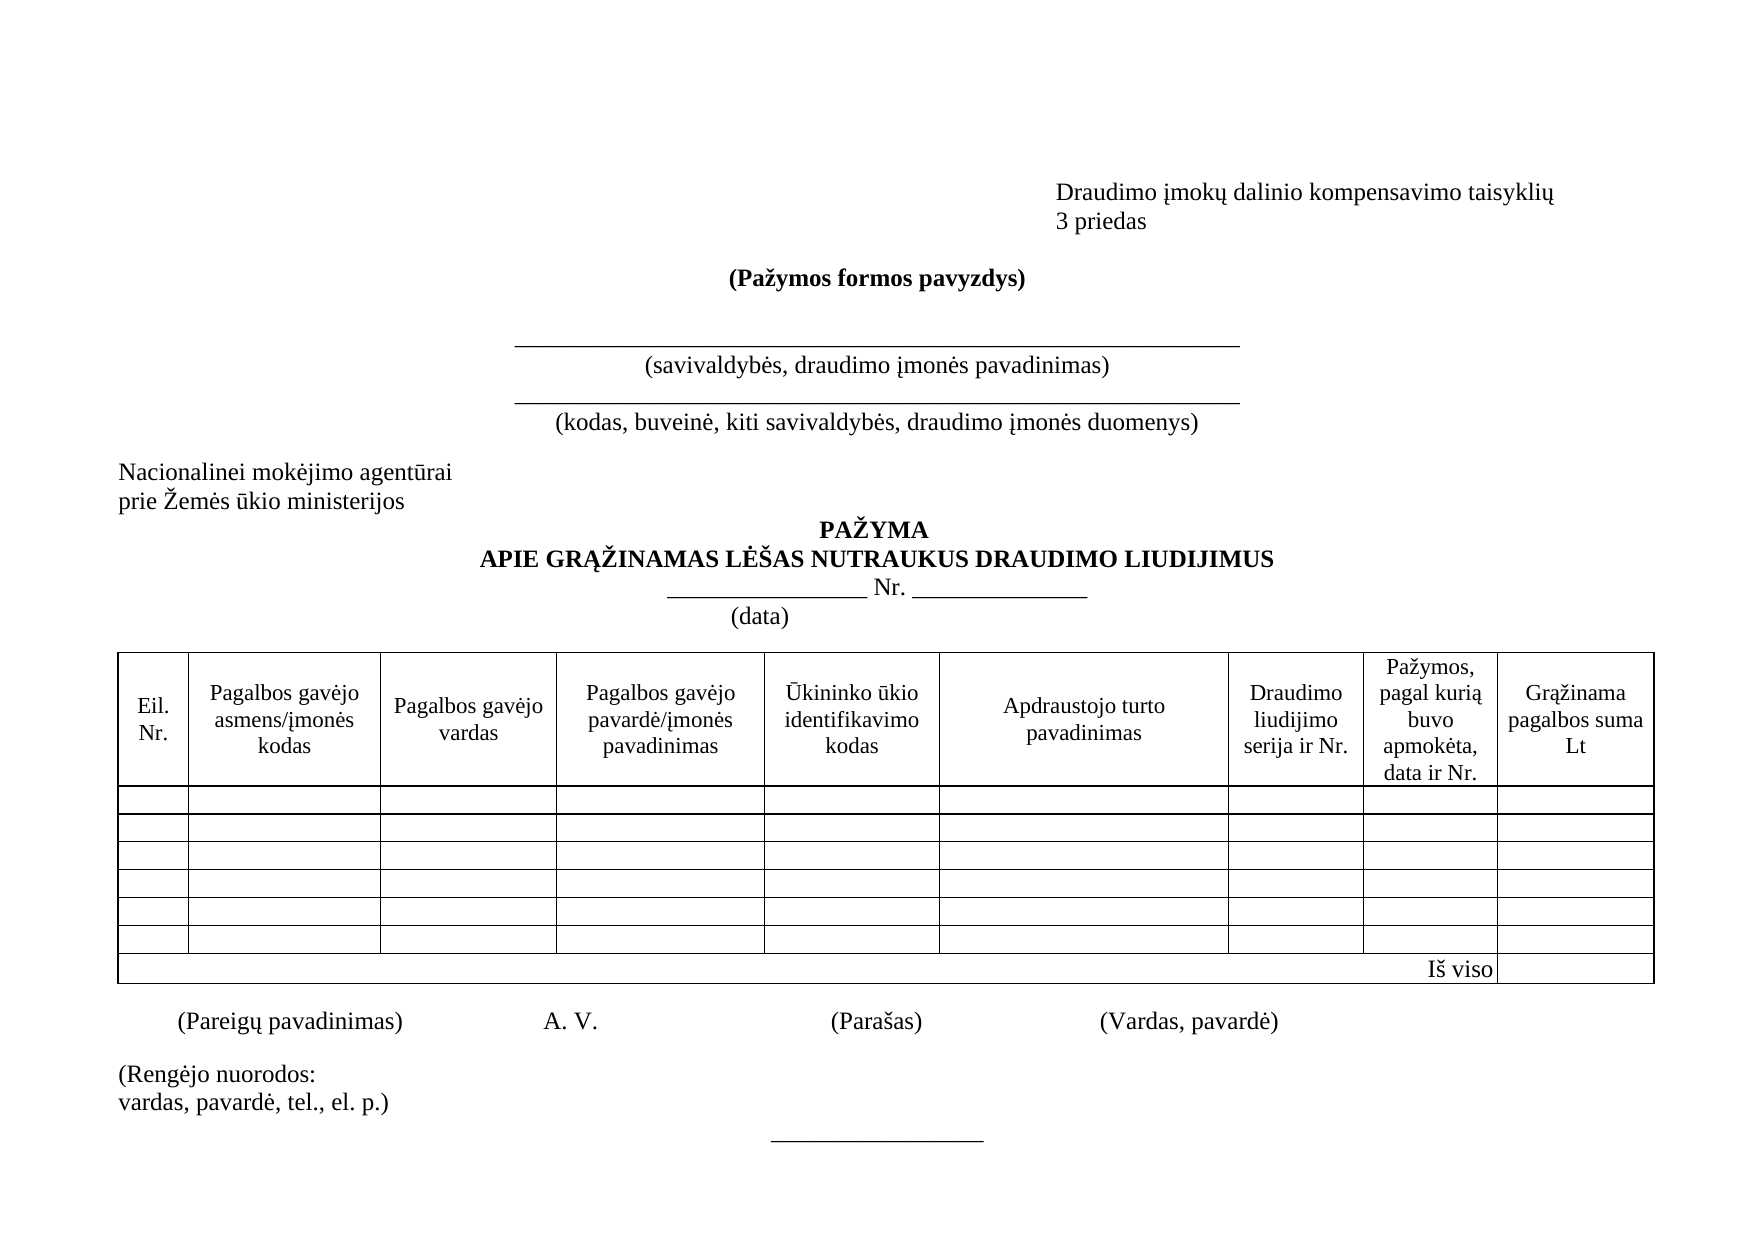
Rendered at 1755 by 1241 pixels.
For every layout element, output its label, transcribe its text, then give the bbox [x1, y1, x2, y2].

table_cell [1229, 815, 1363, 841]
table_header Pagalbos gavėjo asmens/įmonės kodas [189, 653, 380, 785]
text _________________ [118, 1116, 1636, 1145]
table_cell [1229, 926, 1363, 952]
table_cell [557, 870, 764, 897]
text 3 priedas [1056, 206, 1636, 235]
table_header Ūkininko ūkio identifikavimo kodas [765, 653, 939, 785]
table_cell [1498, 954, 1653, 983]
table_header Pagalbos gavėjo pavardė/įmonės pavadinimas [557, 653, 764, 785]
table_cell [1364, 842, 1497, 869]
table_cell [1364, 898, 1497, 924]
text prie Žemės ūkio ministerijos [118, 486, 1636, 515]
table_cell [119, 842, 188, 869]
text __________________________________________________________ [118, 378, 1636, 407]
table_cell [189, 898, 380, 924]
text (Pažymos formos pavyzdys) [118, 263, 1636, 292]
text (kodas, buveinė, kiti savivaldybės, draudimo įmonės duomenys) [118, 407, 1636, 436]
table_cell [765, 815, 939, 841]
table_cell Iš viso [119, 954, 1497, 983]
text PAŽYMA APIE GRĄŽINAMAS LĖŠAS NUTRAUKUS DRAUDIMO LIUDIJIMUS [118, 515, 1636, 572]
table_cell [557, 815, 764, 841]
table_cell [1498, 815, 1653, 841]
table_cell [119, 898, 188, 924]
table_header Apdraustojo turto pavadinimas [940, 653, 1228, 785]
table_cell [940, 842, 1228, 869]
table_cell [1364, 870, 1497, 897]
table_cell [557, 787, 764, 813]
table_cell [557, 842, 764, 869]
table_cell [381, 898, 556, 924]
table_cell [381, 870, 556, 897]
table_cell [1498, 898, 1653, 924]
table_cell [189, 870, 380, 897]
table_cell [189, 926, 380, 952]
table_cell [381, 815, 556, 841]
table_cell [1364, 926, 1497, 952]
table_cell [940, 787, 1228, 813]
table_cell [1498, 870, 1653, 897]
table_cell [765, 926, 939, 952]
table_header Eil. Nr. [119, 653, 188, 785]
table_cell [1364, 815, 1497, 841]
text Nacionalinei mokėjimo agentūrai [118, 457, 1636, 486]
table_cell [189, 815, 380, 841]
table_cell [1229, 898, 1363, 924]
table_header Pagalbos gavėjo vardas [381, 653, 556, 785]
table_cell [119, 926, 188, 952]
text __________________________________________________________ [118, 321, 1636, 350]
table_cell [765, 898, 939, 924]
table_cell [557, 898, 764, 924]
table_cell [381, 787, 556, 813]
table_cell [557, 926, 764, 952]
table_cell [119, 787, 188, 813]
text Draudimo įmokų dalinio kompensavimo taisyklių [1056, 177, 1636, 206]
text ________________ Nr. ______________ [118, 572, 1636, 601]
table_cell [381, 926, 556, 952]
table_cell [1364, 787, 1497, 813]
table_header Pažymos, pagal kurią buvo apmokėta, data ir Nr. [1364, 653, 1497, 785]
table_cell [1229, 842, 1363, 869]
table_cell [765, 842, 939, 869]
table_cell [940, 815, 1228, 841]
text vardas, pavardė, tel., el. p.) [118, 1087, 1636, 1116]
table_cell [765, 870, 939, 897]
table_cell [1498, 842, 1653, 869]
table_cell [940, 898, 1228, 924]
table_cell [1229, 870, 1363, 897]
table_cell [189, 787, 380, 813]
text (Rengėjo nuorodos: [118, 1059, 1636, 1087]
table_cell [940, 926, 1228, 952]
text (data) [118, 601, 1636, 630]
text (Pareigų pavadinimas) A. V. (Parašas) (Vardas, pavardė) [118, 1006, 1636, 1034]
table_cell [765, 787, 939, 813]
table_cell [189, 842, 380, 869]
table_header Grąžinama pagalbos suma Lt [1498, 653, 1653, 785]
table_cell [119, 815, 188, 841]
table_header Draudimo liudijimo serija ir Nr. [1229, 653, 1363, 785]
table_cell [1229, 787, 1363, 813]
table_cell [119, 870, 188, 897]
table_cell [940, 870, 1228, 897]
table_cell [381, 842, 556, 869]
table_cell [1498, 926, 1653, 952]
text (savivaldybės, draudimo įmonės pavadinimas) [118, 350, 1636, 378]
table_cell [1498, 787, 1653, 813]
